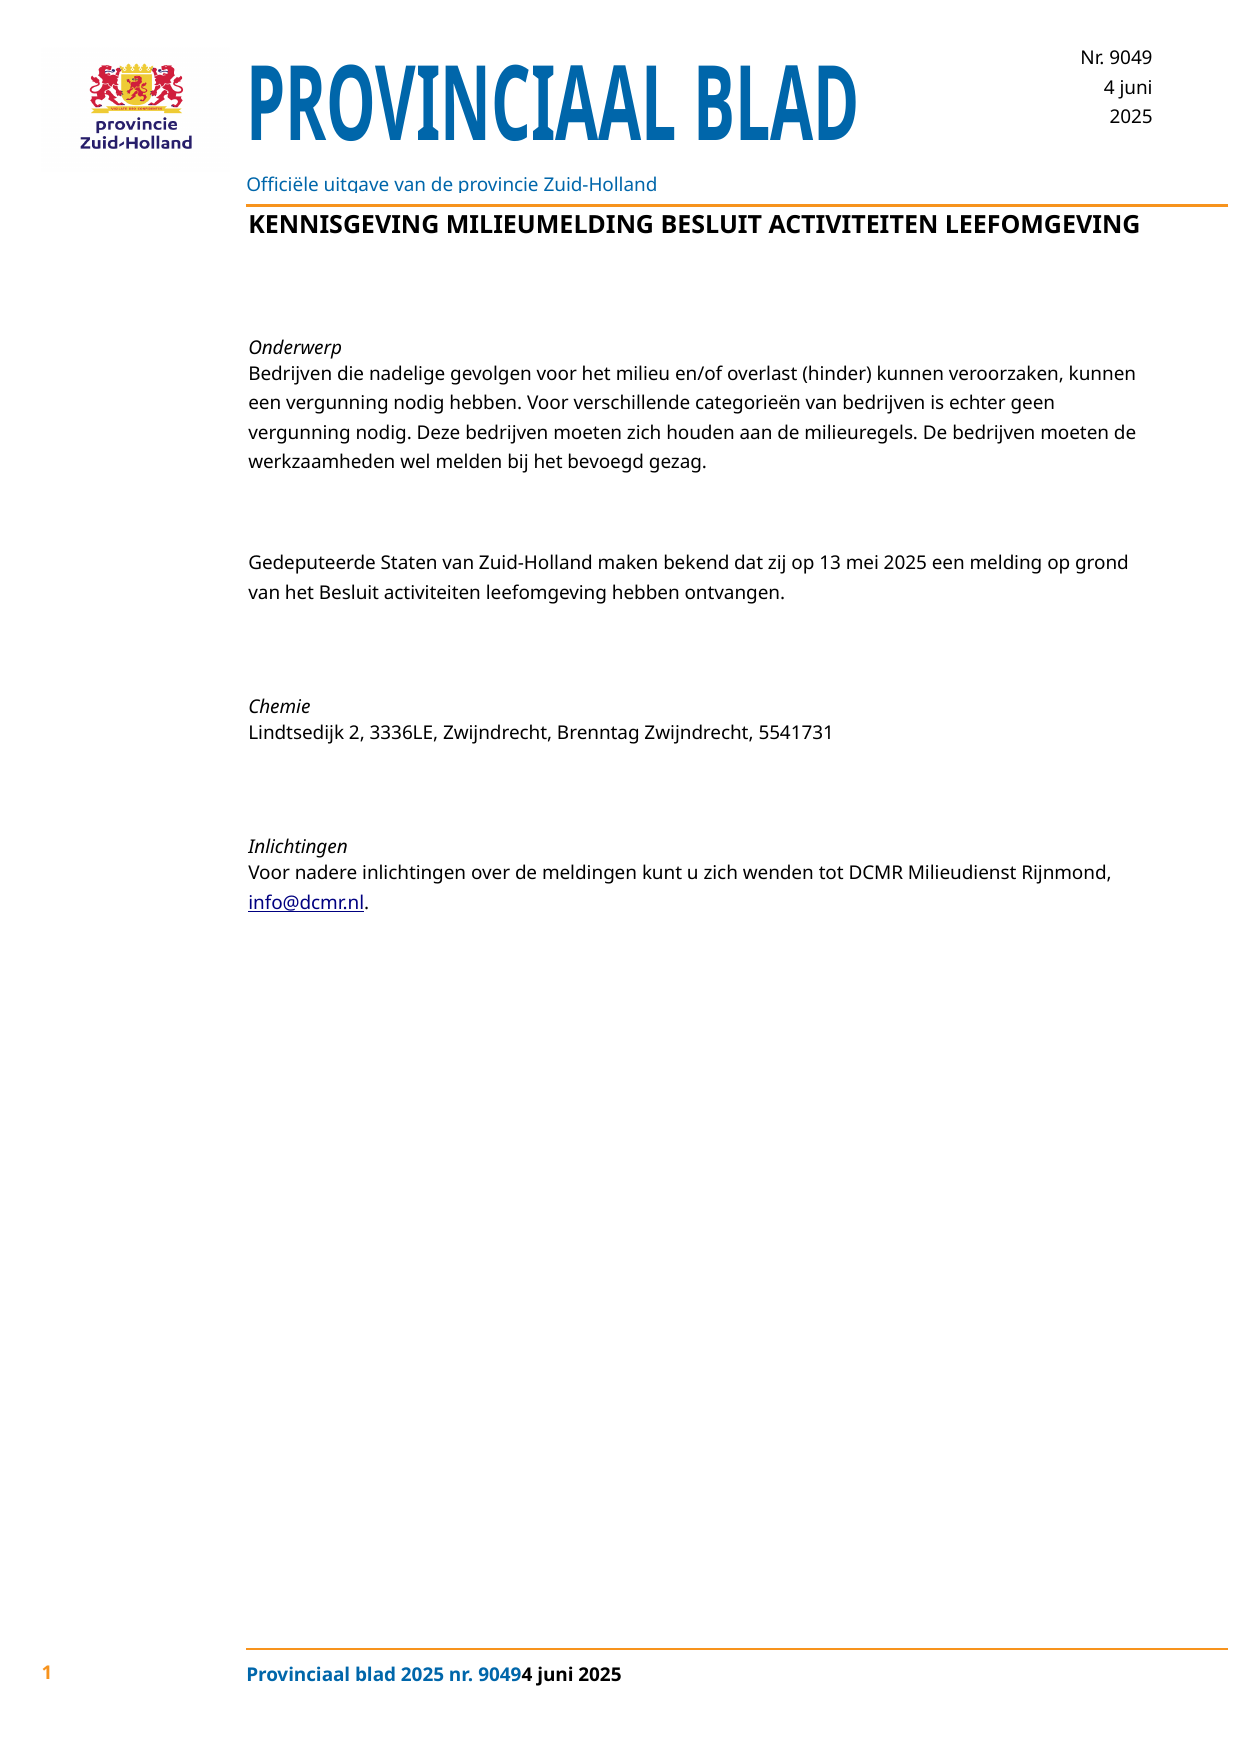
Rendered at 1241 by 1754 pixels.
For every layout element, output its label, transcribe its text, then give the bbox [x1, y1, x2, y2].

text Bedrijven die nadelige gevolgen voor het milieu en/of overlast (hinder) kunnen veroorzaken, kunnen een vergunning nodig hebben. Voor verschillende categorieën van bedrijven is echter geen vergunning nodig. Deze bedrijven moeten zich houden aan de milieuregels. De bedrijven moeten de werkzaamheden wel melden bij het bevoegd gezag. [248, 360, 1152, 474]
text Onderwerp [248, 334, 1152, 360]
text Voor nadere inlichtingen over de meldingen kunt u zich wenden tot DCMR Milieudienst Rijnmond, info@dcmr.nl. [248, 859, 1152, 915]
text Lindtsedijk 2, 3336LE, Zwijndrecht, Brenntag Zwijndrecht, 5541731 [248, 719, 1152, 745]
picture [41, 47, 231, 172]
text Gedeputeerde Staten van Zuid-Holland maken bekend dat zij op 13 mei 2025 een melding op grond van het Besluit activiteiten leefomgeving hebben ontvangen. [248, 549, 1152, 605]
text KENNISGEVING MILIEUMELDING BESLUIT ACTIVITEITEN LEEFOMGEVING [248, 207, 1152, 241]
text Inlichtingen [248, 834, 1152, 859]
text Chemie [248, 693, 1152, 719]
